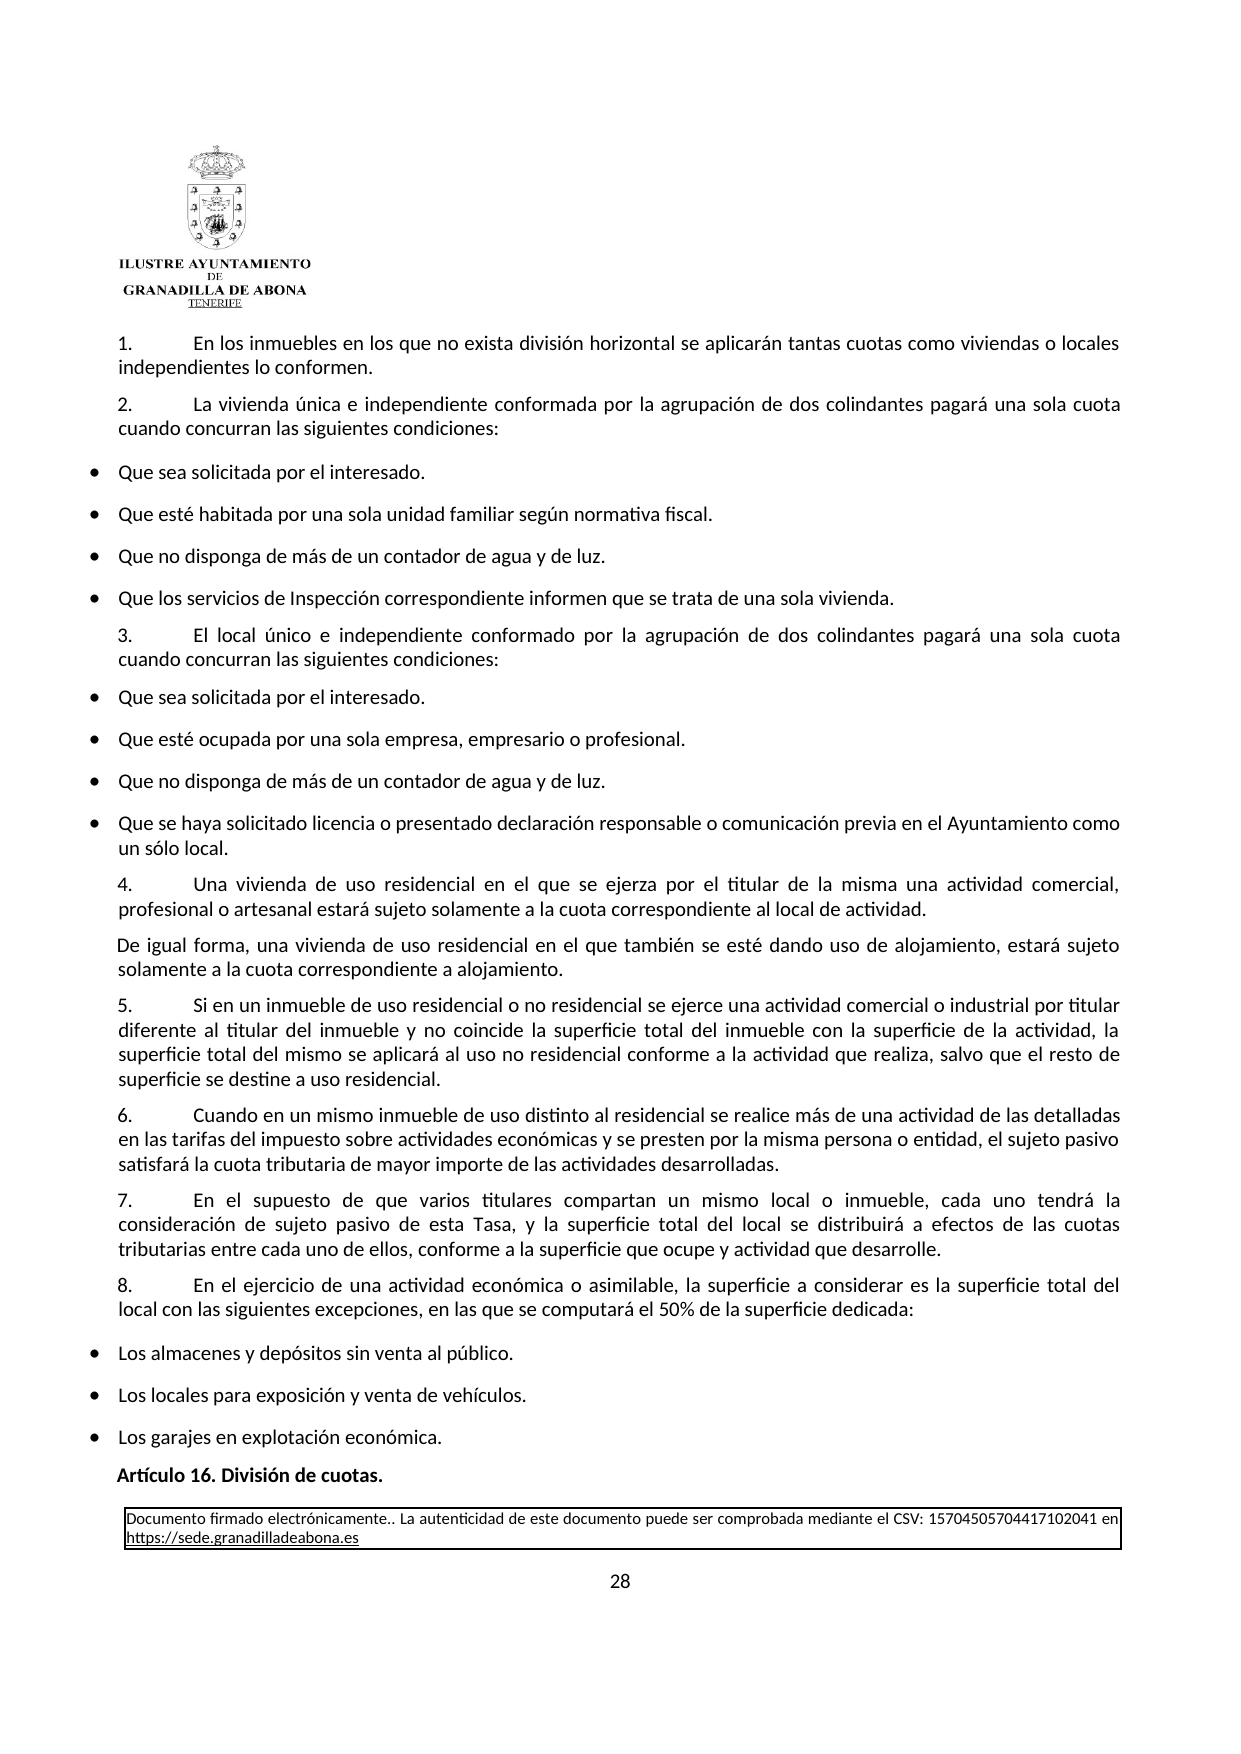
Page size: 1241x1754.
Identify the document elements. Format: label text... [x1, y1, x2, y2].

list Que los servicios de Inspección correspondiente informen que se trata de una sola vivienda. [89, 584, 1122, 611]
list Que sea solicitada por el interesado. [89, 458, 1122, 485]
list Que esté ocupada por una sola empresa, empresario o profesional. [89, 725, 1122, 752]
list Los almacenes y depósitos sin venta al público. [89, 1339, 1122, 1366]
list Los garajes en explotación económica. [89, 1423, 1122, 1450]
list Que esté habitada por una sola unidad familiar según normativa fiscal. [89, 500, 1122, 527]
list Que no disponga de más de un contador de agua y de luz. [89, 767, 1122, 794]
list En los inmuebles en los que no exista división horizontal se aplicarán tantas cuotas como viviendas o locales independientes lo conformen. [117, 331, 1122, 380]
list Que sea solicitada por el interesado. [89, 683, 1122, 710]
list Que se haya solicitado licencia o presentado declaración responsable o comunicación previa en el Ayuntamiento como un sólo local. [89, 809, 1122, 861]
list El local único e independiente conformado por la agrupación de dos colindantes pagará una sola cuota cuando concurran las siguientes condiciones: [117, 623, 1122, 671]
list Una vivienda de uso residencial en el que se ejerza por el titular de la misma una actividad comercial, profesional o artesanal estará sujeto solamente a la cuota correspondiente al local de actividad. [117, 872, 1122, 921]
list Los locales para exposición y venta de vehículos. [89, 1381, 1122, 1408]
list En el ejercicio de una actividad económica o asimilable, la superficie a considerar es la superficie total del local con las siguientes excepciones, en las que se computará el 50% de la superficie dedicada: [117, 1273, 1122, 1322]
list En el supuesto de que varios titulares compartan un mismo local o inmueble, cada uno tendrá la consideración de sujeto pasivo de esta Tasa, y la superficie total del local se distribuirá a efectos de las cuotas tributarias entre cada uno de ellos, conforme a la superficie que ocupe y actividad que desarrolle. [117, 1188, 1122, 1261]
text De igual forma, una vivienda de uso residencial en el que también se esté dando uso de alojamiento, estará sujeto solamente a la cuota correspondiente a alojamiento. [117, 933, 1122, 982]
list La vivienda única e independiente conformada por la agrupación de dos colindantes pagará una sola cuota cuando concurran las siguientes condiciones: [117, 392, 1122, 440]
list Cuando en un mismo inmueble de uso distinto al residencial se realice más de una actividad de las detalladas en las tarifas del impuesto sobre actividades económicas y se presten por la misma persona o entidad, el sujeto pasivo satisfará la cuota tributaria de mayor importe de las actividades desarrolladas. [117, 1103, 1122, 1176]
list Si en un inmueble de uso residencial o no residencial se ejerce una actividad comercial o industrial por titular diferente al titular del inmueble y no coincide la superficie total del inmueble con la superficie de la actividad, la superficie total del mismo se aplicará al uso no residencial conforme a la actividad que realiza, salvo que el resto de superficie se destine a uso residencial. [117, 993, 1122, 1091]
text Artículo 16. División de cuotas. [117, 1462, 1122, 1487]
list Que no disponga de más de un contador de agua y de luz. [89, 542, 1122, 569]
